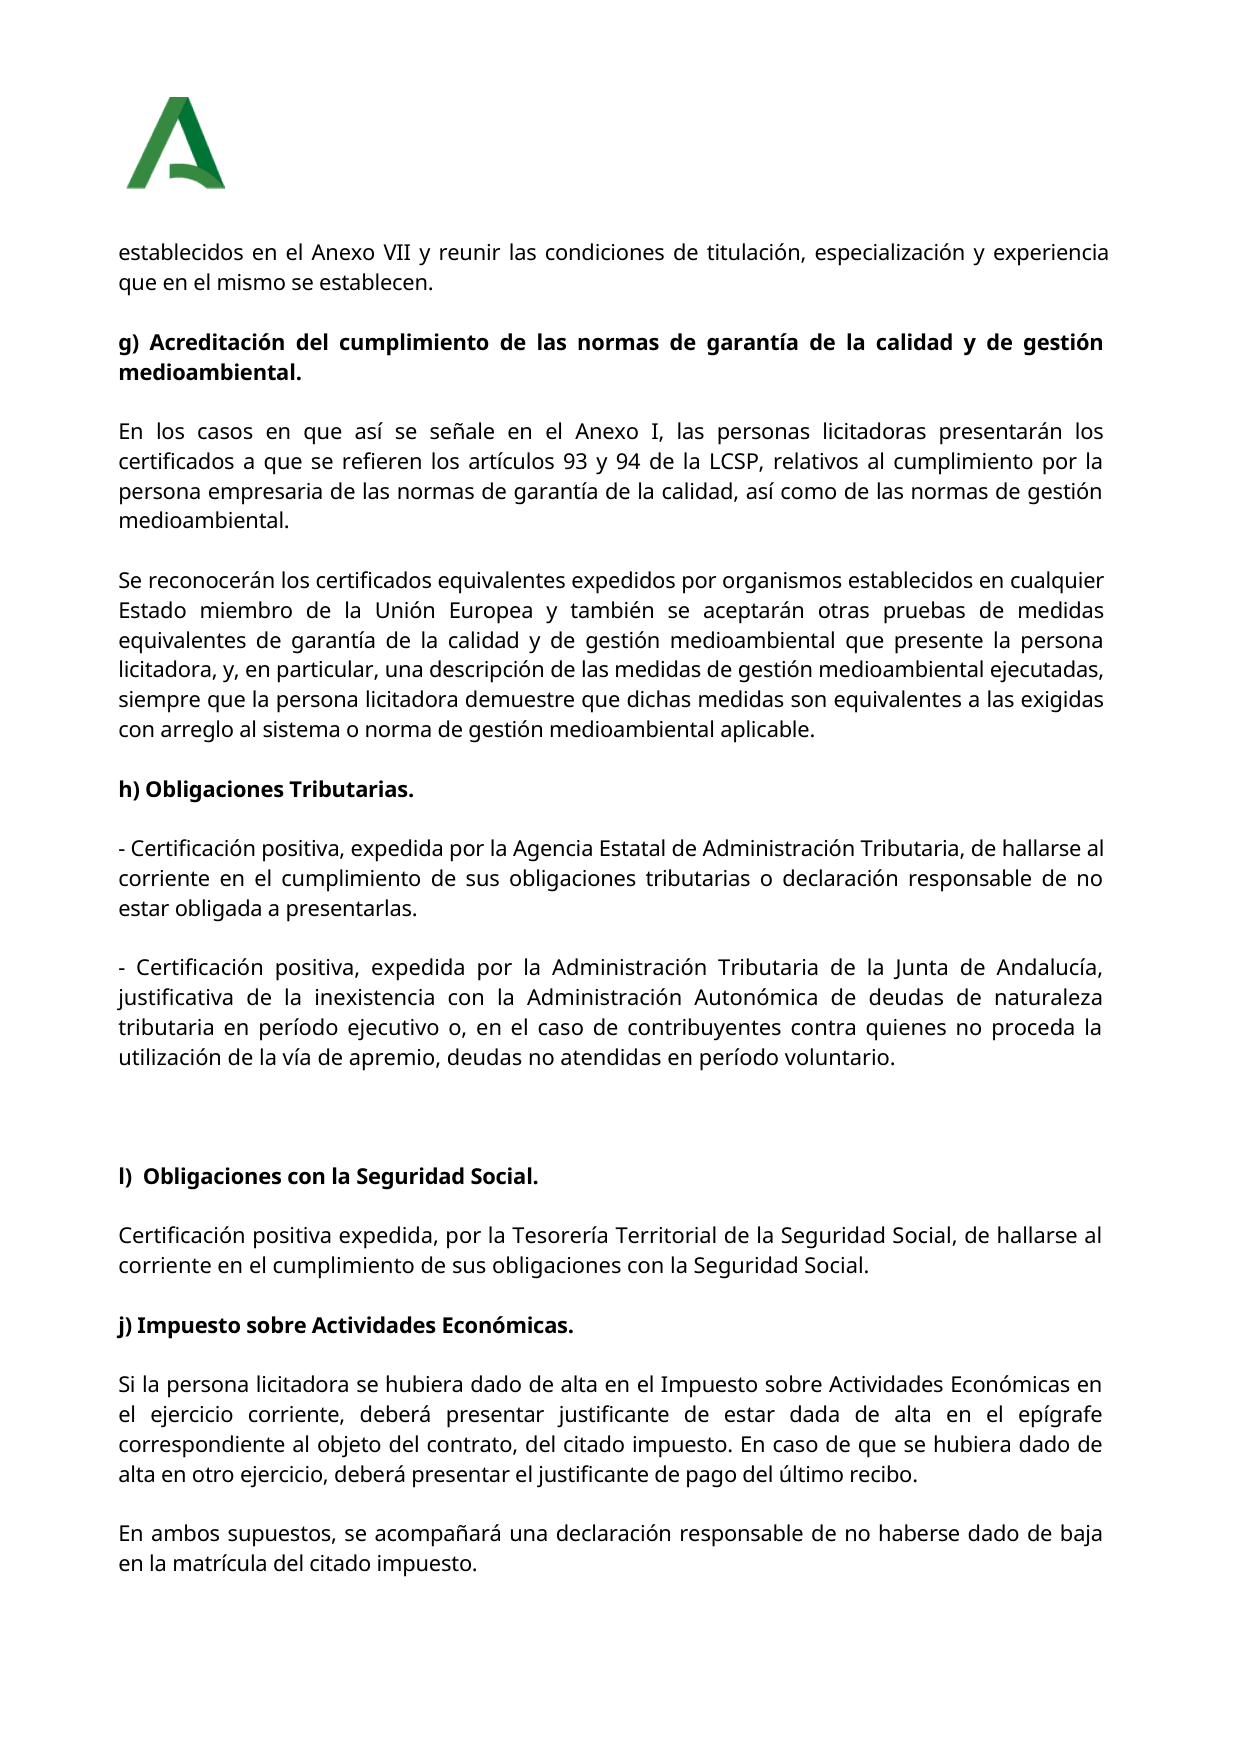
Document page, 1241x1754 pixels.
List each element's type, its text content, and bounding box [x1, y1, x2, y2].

text h) Obligaciones Tributarias. [118, 773, 1104, 803]
text Certificación positiva expedida, por la Tesorería Territorial de la Seguridad Social, de hallarse al corriente en el cumplimiento de sus obligaciones con la Seguridad Social. [118, 1220, 1104, 1280]
picture [126, 96, 226, 190]
text - Certificación positiva, expedida por la Agencia Estatal de Administración Tributaria, de hallarse al corriente en el cumplimiento de sus obligaciones tributarias o declaración responsable de no estar obligada a presentarlas. [118, 833, 1104, 922]
text Si la persona licitadora se hubiera dado de alta en el Impuesto sobre Actividades Económicas en el ejercicio corriente, deberá presentar justificante de estar dada de alta en el epígrafe correspondiente al objeto del contrato, del citado impuesto. En caso de que se hubiera dado de alta en otro ejercicio, deberá presentar el justificante de pago del último recibo. [118, 1369, 1104, 1488]
text Se reconocerán los certificados equivalentes expedidos por organismos establecidos en cualquier Estado miembro de la Unión Europea y también se aceptarán otras pruebas de medidas equivalentes de garantía de la calidad y de gestión medioambiental que presente la persona licitadora, y, en particular, una descripción de las medidas de gestión medioambiental ejecutadas, siempre que la persona licitadora demuestre que dichas medidas son equivalentes a las exigidas con arreglo al sistema o norma de gestión medioambiental aplicable. [118, 565, 1104, 744]
text j) Impuesto sobre Actividades Económicas. [118, 1310, 1104, 1339]
text l) Obligaciones con la Seguridad Social. [118, 1161, 1104, 1191]
text En los casos en que así se señale en el Anexo I, las personas licitadoras presentarán los certificados a que se refieren los artículos 93 y 94 de la LCSP, relativos al cumplimiento por la persona empresaria de las normas de garantía de la calidad, así como de las normas de gestión medioambiental. [118, 416, 1104, 535]
text g) Acreditación del cumplimiento de las normas de garantía de la calidad y de gestión medioambiental. [118, 327, 1104, 386]
text - Certificación positiva, expedida por la Administración Tributaria de la Junta de Andalucía, justificativa de la inexistencia con la Administración Autonómica de deudas de naturaleza tributaria en período ejecutivo o, en el caso de contribuyentes contra quienes no proceda la utilización de la vía de apremio, deudas no atendidas en período voluntario. [118, 952, 1104, 1071]
text En ambos supuestos, se acompañará una declaración responsable de no haberse dado de baja en la matrícula del citado impuesto. [118, 1518, 1104, 1578]
text establecidos en el Anexo VII y reunir las condiciones de titulación, especialización y experiencia que en el mismo se establecen. [118, 237, 1110, 297]
